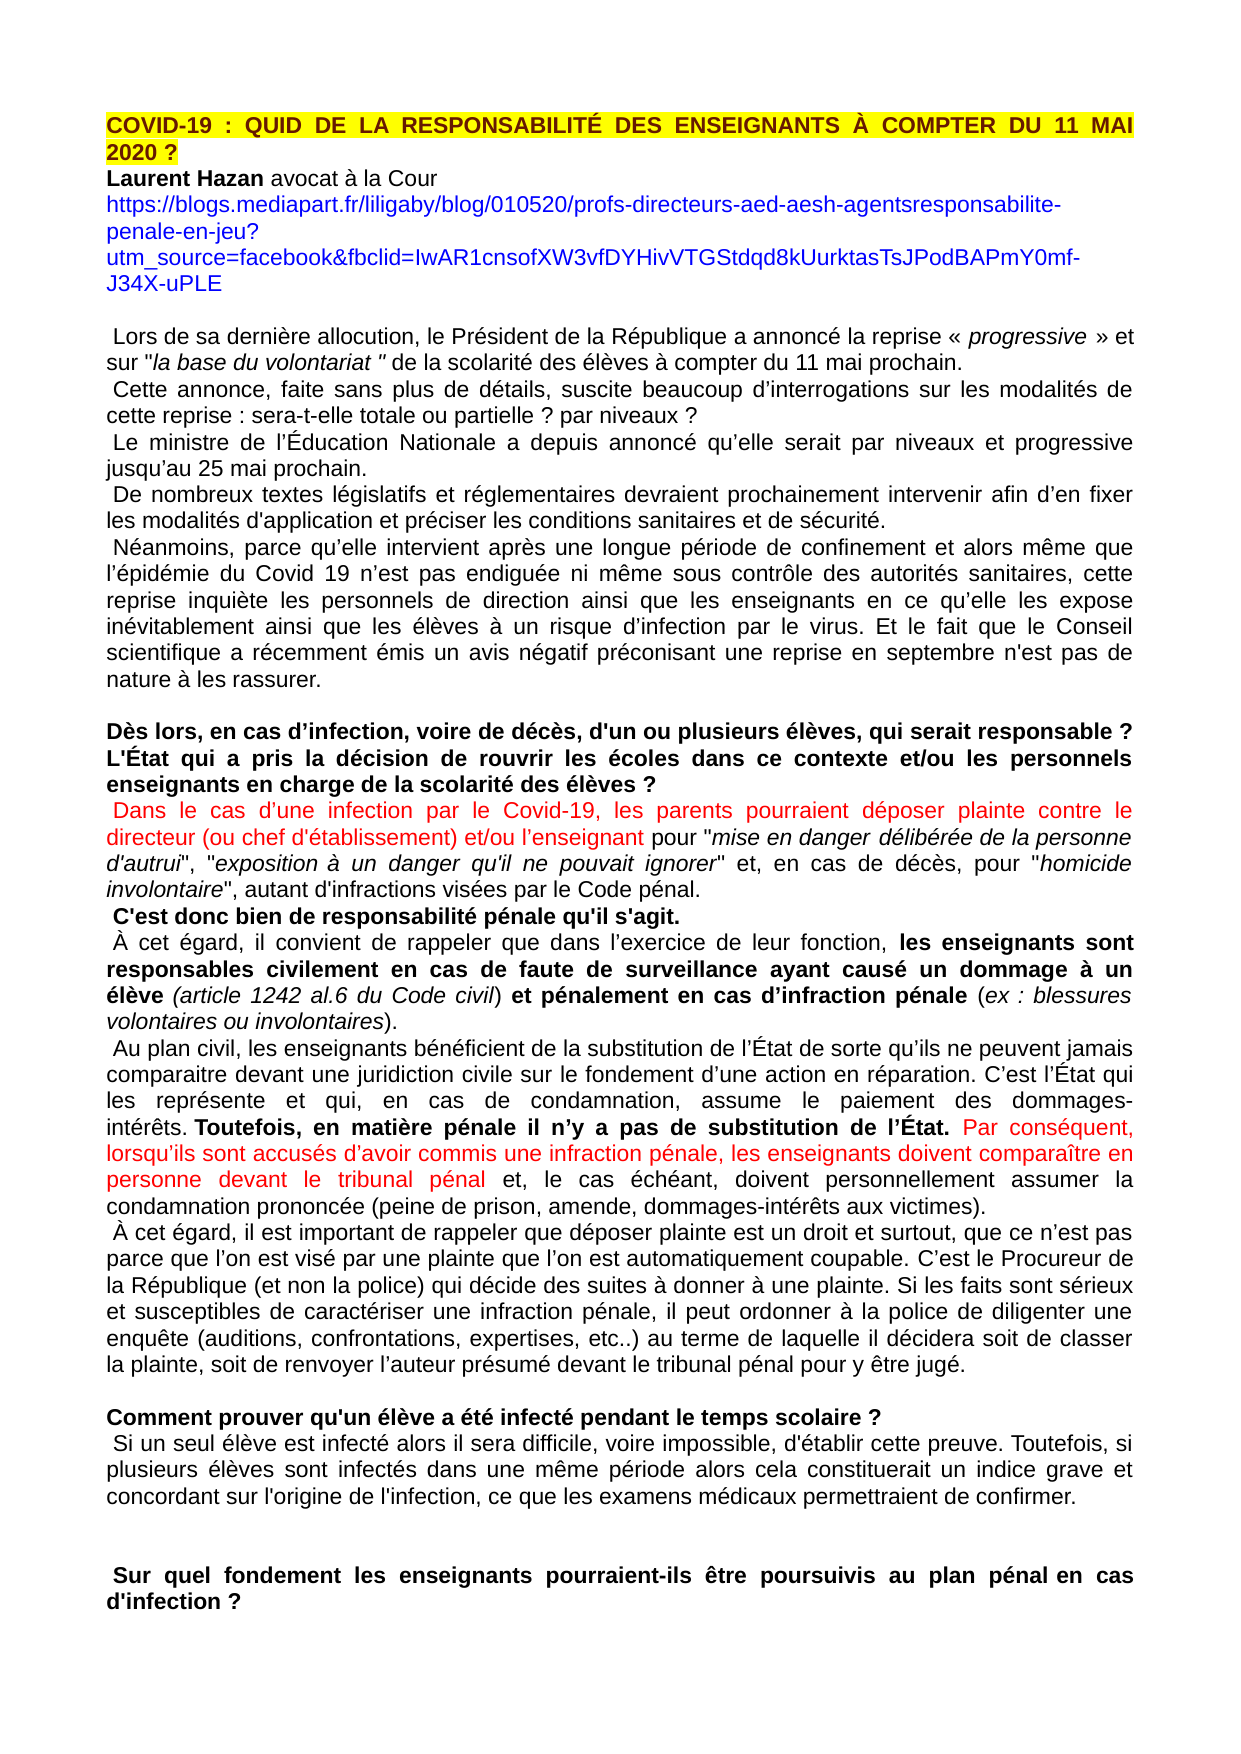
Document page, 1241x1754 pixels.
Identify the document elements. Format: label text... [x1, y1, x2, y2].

text Au plan civil, les enseignants bénéficient de la substitution de l’État de sorte qu’ils ne peuvent jamais comparaitre devant une juridiction civile sur le fondement d’une action en réparation. C’est l’État qui les représente et qui, en cas de condamnation, assume le paiement des dommages-intérêts. Toutefois, en matière pénale il n’y a pas de substitution de l’État. Par conséquent, lorsqu’ils sont accusés d’avoir commis une infraction pénale, les enseignants doivent comparaître en personne devant le tribunal pénal et, le cas échéant, doivent personnellement assumer la condamnation prononcée (peine de prison, amende, dommages-intérêts aux victimes). [106, 1034, 1134, 1219]
text Lors de sa dernière allocution, le Président de la République a annoncé la reprise « progressive » et sur "la base du volontariat " de la scolarité des élèves à compter du 11 mai prochain. [106, 323, 1134, 376]
text C'est donc bien de responsabilité pénale qu'il s'agit. [106, 903, 1134, 929]
text Cette annonce, faite sans plus de détails, suscite beaucoup d’interrogations sur les modalités de cette reprise : sera-t-elle totale ou partielle ? par niveaux ? [106, 376, 1134, 428]
text Comment prouver qu'un élève a été infecté pendant le temps scolaire ? [106, 1403, 1134, 1430]
text Le ministre de l’Éducation Nationale a depuis annoncé qu’elle serait par niveaux et progressive jusqu’au 25 mai prochain. [106, 428, 1134, 481]
text https://blogs.mediapart.fr/liligaby/blog/010520/profs-directeurs-aed-aesh-agentsresponsabilite-penale-en-jeu?utm_source=facebook&fbclid=IwAR1cnsofXW3vfDYHivVTGStdqd8kUurktasTsJPodBAPmY0mf-J34X-uPLE [106, 191, 1134, 297]
text De nombreux textes législatifs et réglementaires devraient prochainement intervenir afin d’en fixer les modalités d'application et préciser les conditions sanitaires et de sécurité. [106, 481, 1134, 534]
text Dans le cas d’une infection par le Covid-19, les parents pourraient déposer plainte contre le directeur (ou chef d'établissement) et/ou l’enseignant pour "mise en danger délibérée de la personne d'autrui", "exposition à un danger qu'il ne pouvait ignorer" et, en cas de décès, pour "homicide involontaire", autant d'infractions visées par le Code pénal. [106, 797, 1134, 903]
text Dès lors, en cas d’infection, voire de décès, d'un ou plusieurs élèves, qui serait responsable ? L'État qui a pris la décision de rouvrir les écoles dans ce contexte et/ou les personnels enseignants en charge de la scolarité des élèves ? [106, 718, 1134, 797]
text Laurent Hazan avocat à la Cour [106, 165, 1134, 191]
text Sur quel fondement les enseignants pourraient-ils être poursuivis au plan pénal en cas d'infection ? [106, 1562, 1134, 1614]
text À cet égard, il est important de rappeler que déposer plainte est un droit et surtout, que ce n’est pas parce que l’on est visé par une plainte que l’on est automatiquement coupable. C’est le Procureur de la République (et non la police) qui décide des suites à donner à une plainte. Si les faits sont sérieux et susceptibles de caractériser une infraction pénale, il peut ordonner à la police de diligenter une enquête (auditions, confrontations, expertises, etc..) au terme de laquelle il décidera soit de classer la plainte, soit de renvoyer l’auteur présumé devant le tribunal pénal pour y être jugé. [106, 1219, 1134, 1377]
text Si un seul élève est infecté alors il sera difficile, voire impossible, d'établir cette preuve. Toutefois, si plusieurs élèves sont infectés dans une même période alors cela constituerait un indice grave et concordant sur l'origine de l'infection, ce que les examens médicaux permettraient de confirmer. [106, 1430, 1134, 1509]
subtitle COVID-19 : QUID DE LA RESPONSABILITÉ DES ENSEIGNANTS À COMPTER DU 11 MAI 2020 ? [106, 112, 1134, 165]
text À cet égard, il convient de rappeler que dans l’exercice de leur fonction, les enseignants sont responsables civilement en cas de faute de surveillance ayant causé un dommage à un élève (article 1242 al.6 du Code civil) et pénalement en cas d’infraction pénale (ex : blessures volontaires ou involontaires). [106, 929, 1134, 1034]
text Néanmoins, parce qu’elle intervient après une longue période de confinement et alors même que l’épidémie du Covid 19 n’est pas endiguée ni même sous contrôle des autorités sanitaires, cette reprise inquiète les personnels de direction ainsi que les enseignants en ce qu’elle les expose inévitablement ainsi que les élèves à un risque d’infection par le virus. Et le fait que le Conseil scientifique a récemment émis un avis négatif préconisant une reprise en septembre n'est pas de nature à les rassurer. [106, 534, 1134, 692]
